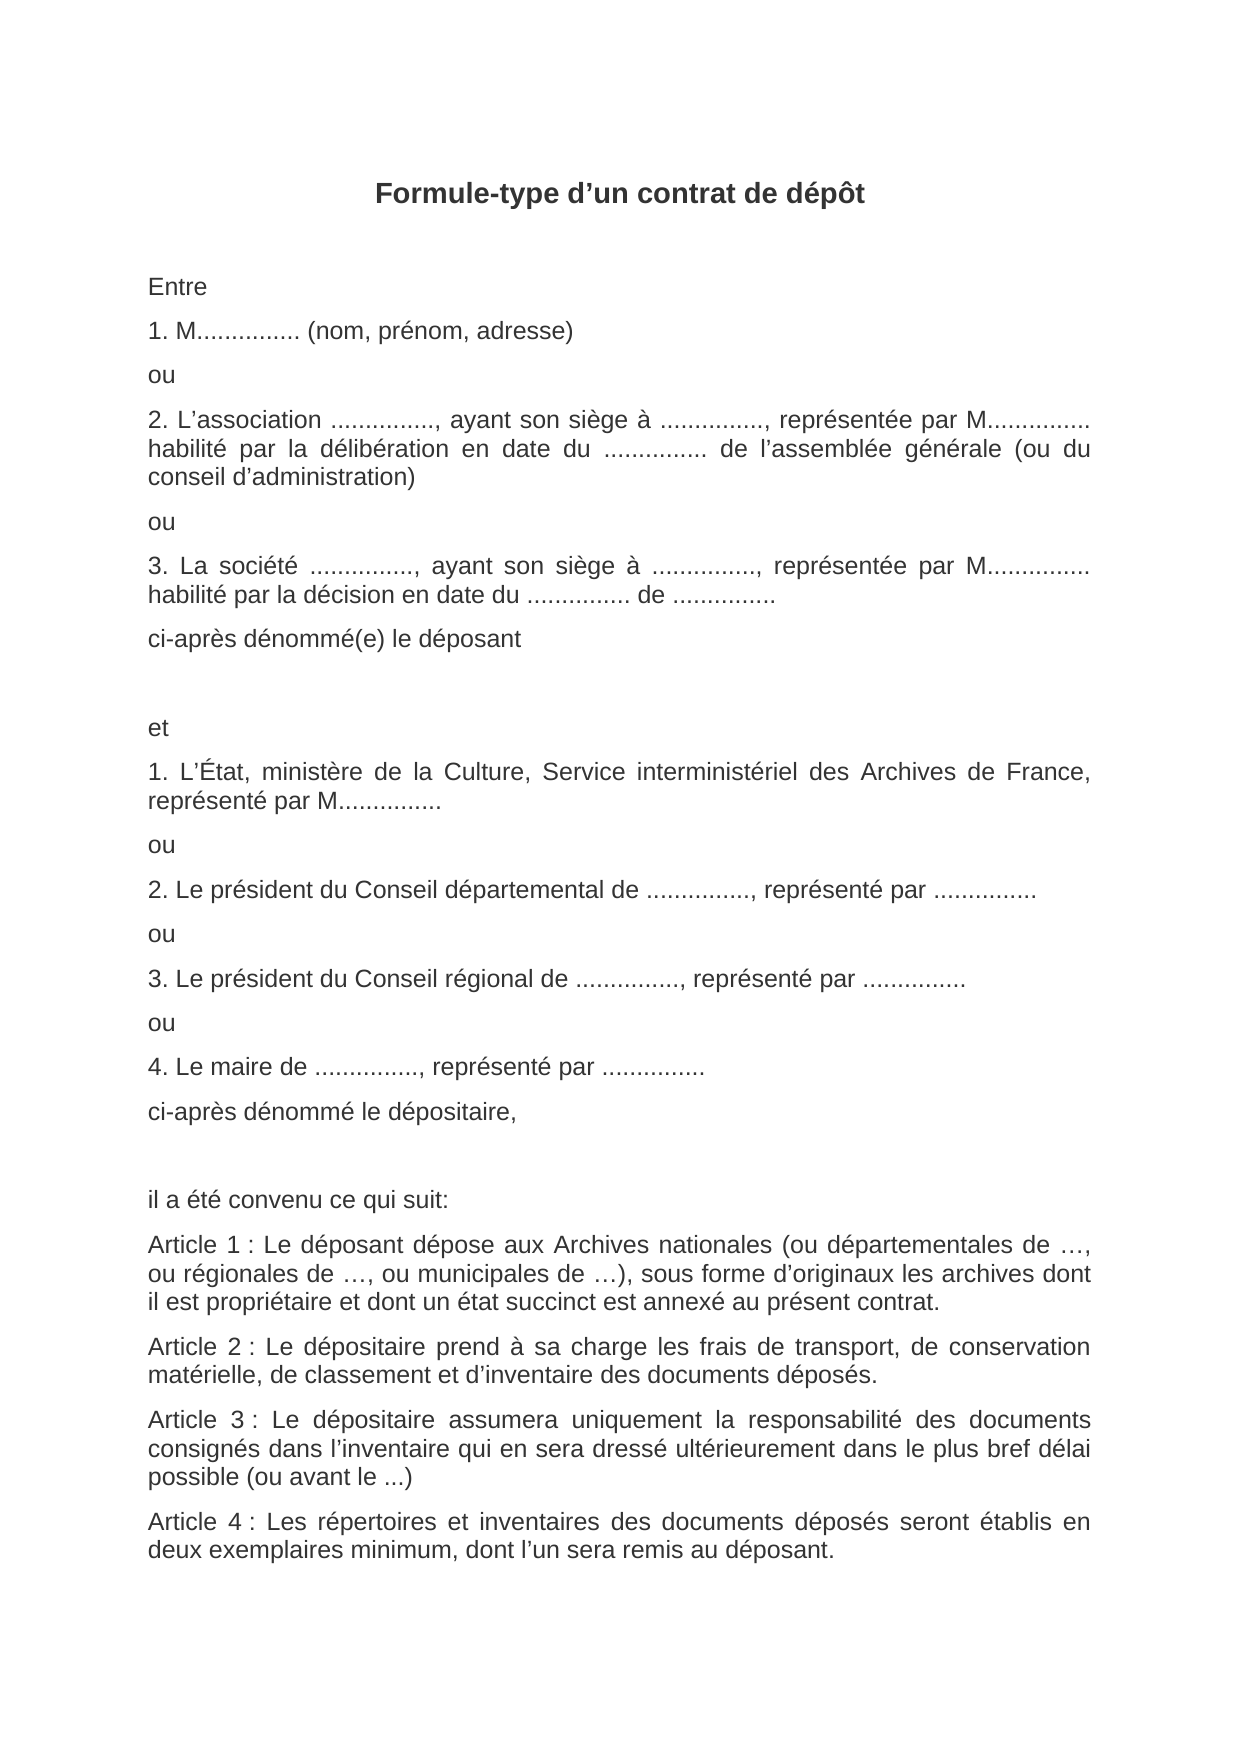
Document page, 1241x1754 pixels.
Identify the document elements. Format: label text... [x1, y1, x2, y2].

text 1. M............... (nom, prénom, adresse) [148, 316, 1093, 345]
text 3. La société ..............., ayant son siège à ..............., représentée par M............... habilité par la décision en date du ............... de ............... [148, 551, 1093, 609]
text et [148, 713, 1093, 742]
text il a été convenu ce qui suit: [148, 1186, 1093, 1214]
text 1. L’État, ministère de la Culture, Service interministériel des Archives de France, représenté par M............... [148, 757, 1093, 815]
text ou [148, 1008, 1093, 1037]
text ou [148, 361, 1093, 389]
text 4. Le maire de ..............., représenté par ............... [148, 1052, 1093, 1081]
text Article 3 : Le dépositaire assumera uniquement la responsabilité des documents consignés dans l’inventaire qui en sera dressé ultérieurement dans le plus bref délai possible (ou avant le ...) [148, 1405, 1093, 1491]
text ou [148, 831, 1093, 859]
text 2. L’association ..............., ayant son siège à ..............., représentée par M............... habilité par la délibération en date du ............... de l’assemblée générale (ou du conseil d’administration) [148, 405, 1093, 491]
text 2. Le président du Conseil départemental de ..............., représenté par ............... [148, 875, 1093, 904]
subtitle Formule-type d’un contrat de dépôt [148, 176, 1093, 210]
text Article 4 : Les répertoires et inventaires des documents déposés seront établis en deux exemplaires minimum, dont l’un sera remis au déposant. [148, 1507, 1093, 1564]
text 3. Le président du Conseil régional de ..............., représenté par ............... [148, 964, 1093, 992]
text Article 1 : Le déposant dépose aux Archives nationales (ou départementales de …, ou régionales de …, ou municipales de …), sous forme d’originaux les archives dont il est propriétaire et dont un état succinct est annexé au présent contrat. [148, 1230, 1093, 1316]
text Article 2 : Le dépositaire prend à sa charge les frais de transport, de conservation matérielle, de classement et d’inventaire des documents déposés. [148, 1332, 1093, 1389]
text ci-après dénommé(e) le déposant [148, 624, 1093, 653]
text ou [148, 919, 1093, 948]
text ci-après dénommé le dépositaire, [148, 1097, 1093, 1126]
text ou [148, 507, 1093, 536]
text Entre [148, 272, 1093, 301]
